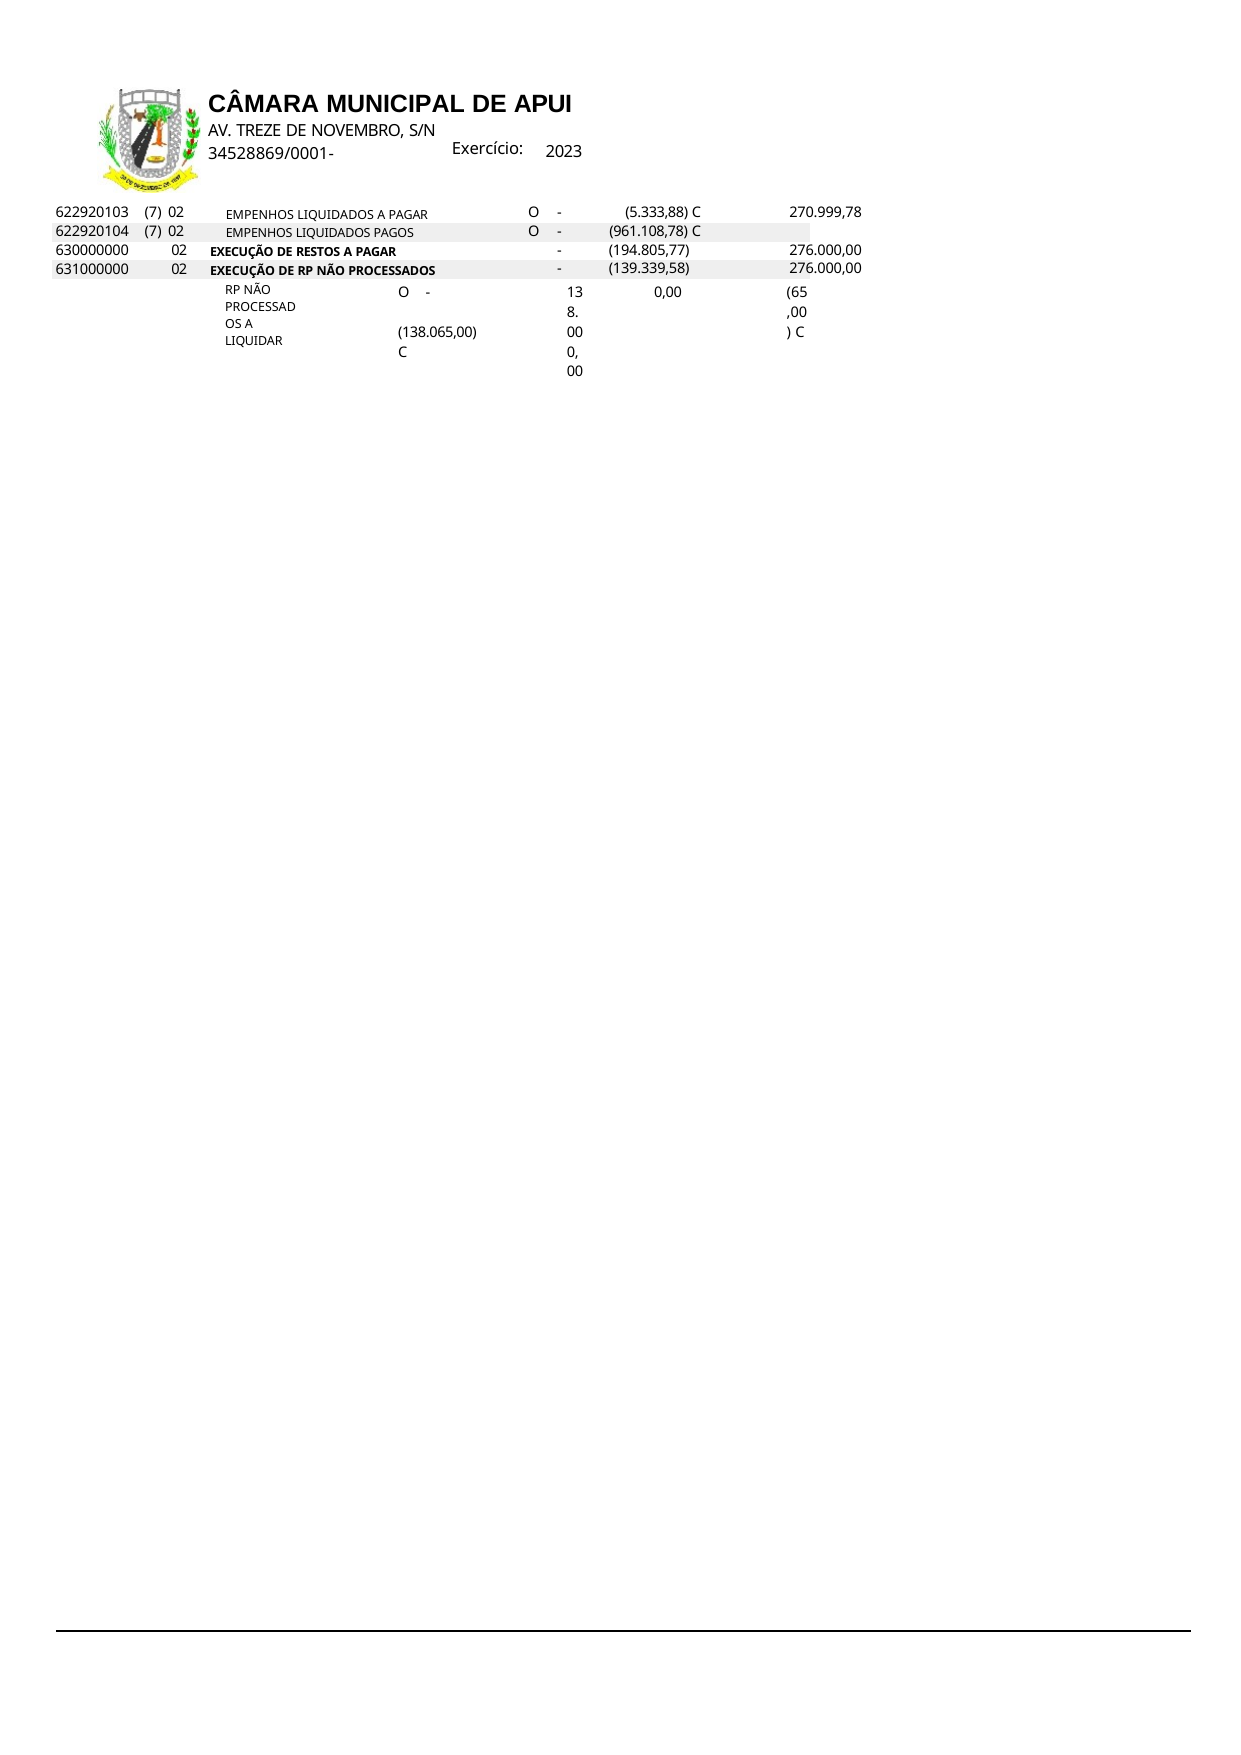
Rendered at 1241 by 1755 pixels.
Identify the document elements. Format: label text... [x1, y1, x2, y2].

table_cell [522, 242, 548, 260]
text 138.000,00 [567, 282, 584, 381]
table_cell 02 [136, 260, 198, 279]
table_cell (194.805,77) [579, 242, 740, 260]
table_cell EMPENHOS LIQUIDADOS PAGOS [198, 223, 522, 242]
table_cell 276.000,00 [740, 260, 810, 279]
table_cell 276.000,00 [740, 242, 810, 260]
table_cell (7) 02 [136, 223, 198, 242]
table_cell EXECUÇÃO DE RESTOS A PAGAR [198, 242, 522, 260]
table_cell EMPENHOS LIQUIDADOS A PAGAR [198, 204, 522, 223]
table_cell - [548, 242, 579, 260]
text RP NÃO PROCESSADOS A LIQUIDAR [225, 281, 298, 349]
table_cell EXECUÇÃO DE RP NÃO PROCESSADOS [198, 260, 522, 279]
table_cell 622920103 [52, 204, 136, 223]
table_cell 631000000 [52, 260, 136, 279]
table_cell - [548, 223, 579, 242]
table_cell [522, 260, 548, 279]
table_cell O [522, 204, 548, 223]
table_cell - [548, 260, 579, 279]
table_cell (5.333,88) C [579, 204, 740, 223]
table_cell 630000000 [52, 242, 136, 260]
text (65,00) C [786, 282, 808, 341]
table_cell 622920104 [52, 223, 136, 242]
text O - (138.065,00) C [398, 282, 479, 361]
table_cell (139.339,58) [579, 260, 740, 279]
table_cell 02 [136, 242, 198, 260]
table_cell 270.999,78 [740, 204, 810, 223]
text 0,00 [589, 282, 682, 302]
table_cell (7) 02 [136, 204, 198, 223]
table_cell (961.108,78) C [579, 223, 740, 242]
table_cell - [548, 204, 579, 223]
table_cell 0,00 [740, 223, 810, 242]
table_cell O [522, 223, 548, 242]
